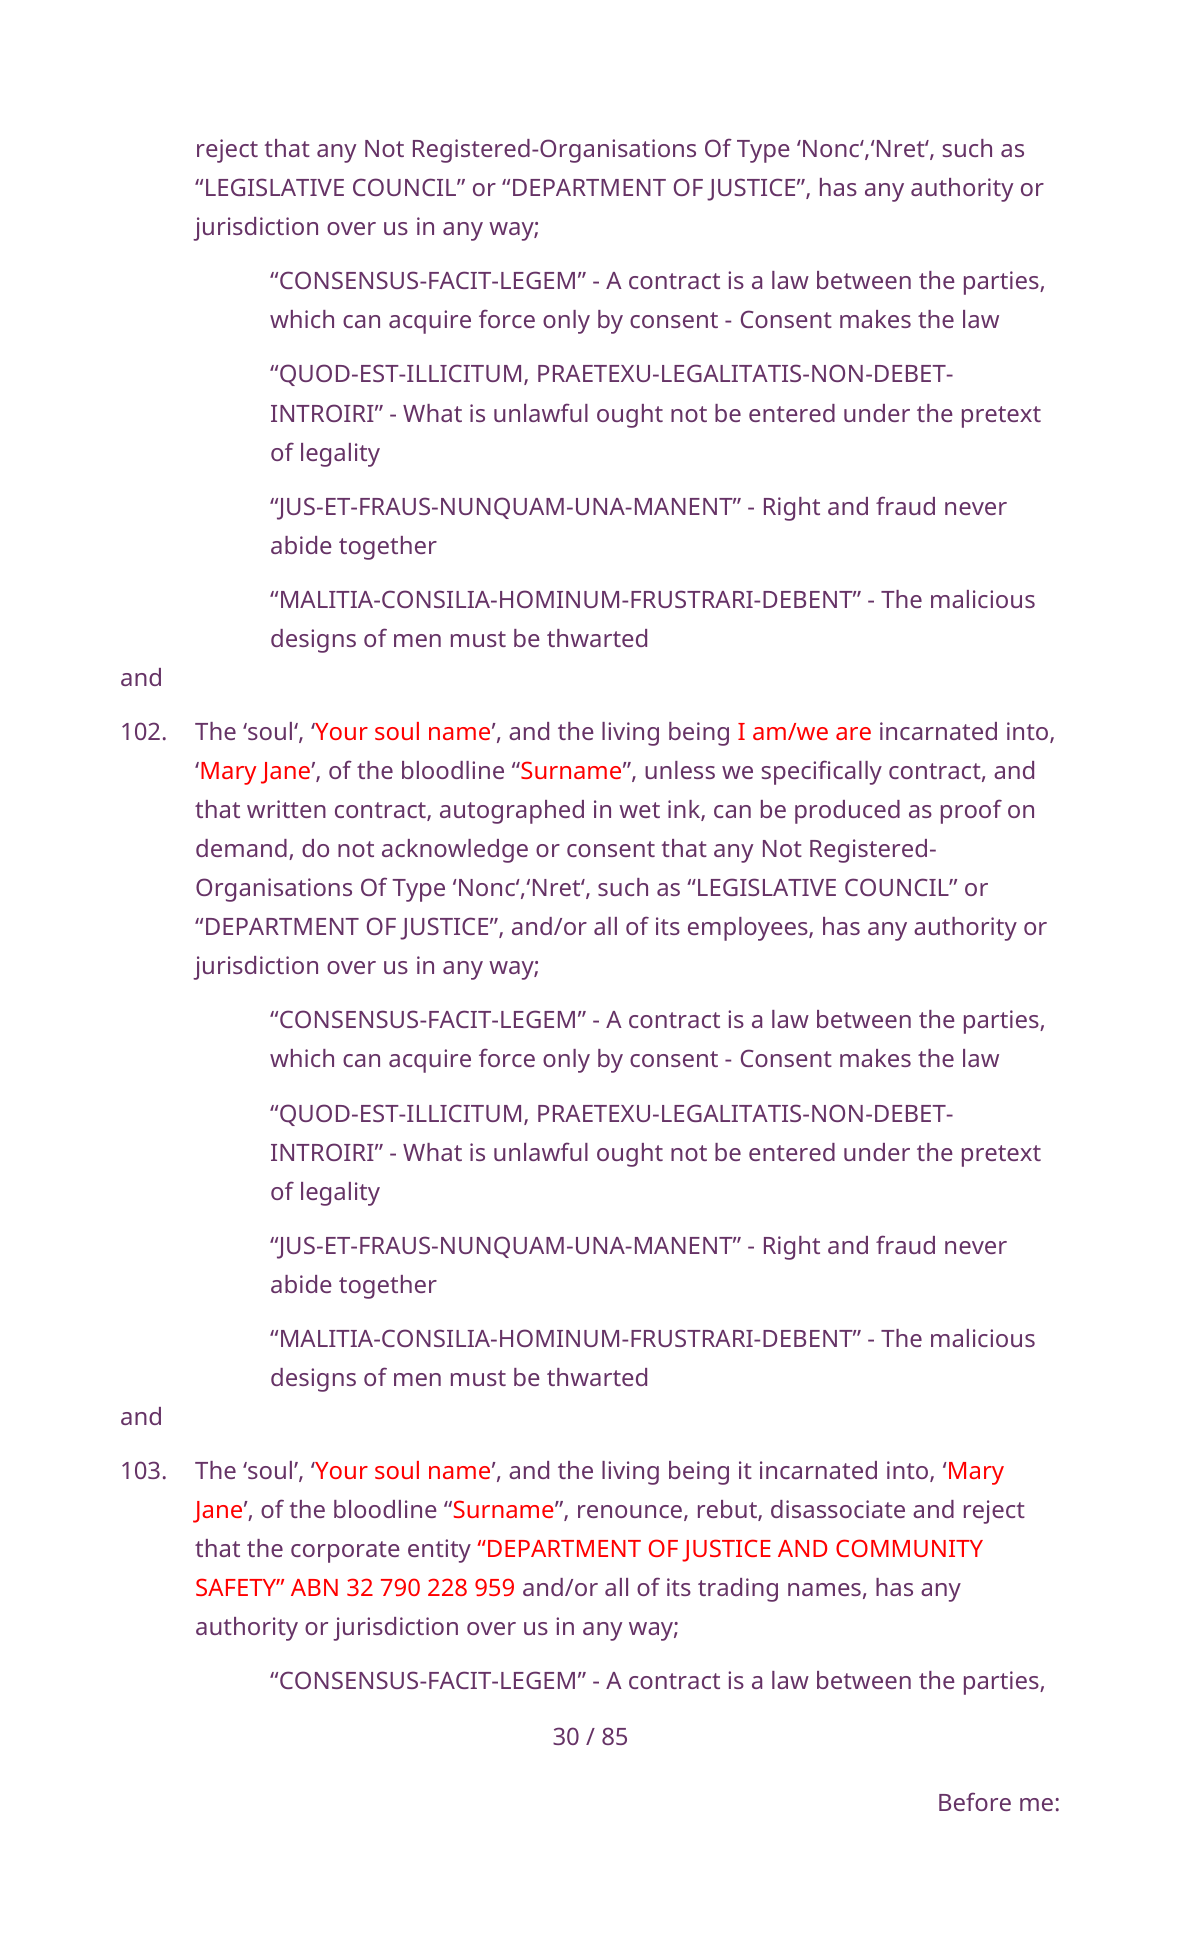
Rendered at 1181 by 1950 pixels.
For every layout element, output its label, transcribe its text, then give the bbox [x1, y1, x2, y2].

list and [120, 1400, 1061, 1432]
list “JUS-ET-FRAUS-NUNQUAM-UNA-MANENT” - Right and fraud never abide together [232, 489, 1061, 561]
list “MALITIA-CONSILIA-HOMINUM-FRUSTRARI-DEBENT” - The malicious designs of men must be thwarted [232, 583, 1061, 654]
list “Consensus-facit-legem” - A contract is a law between the parties, which can acquire force only by consent - Consent makes the law [232, 1003, 1061, 1075]
list “QUOD-EST-ILLICITUM, PRAETEXU-LEGALITATIS-NON-DEBET-INTROIRI” - What is unlawful ought not be entered under the pretext of legality [232, 1096, 1061, 1207]
list and [120, 661, 1061, 693]
list “QUOD-EST-ILLICITUM, PRAETEXU-LEGALITATIS-NON-DEBET-INTROIRI” - What is unlawful ought not be entered under the pretext of legality [232, 357, 1061, 468]
list “Consensus-facit-legem” - A contract is a law between the parties, which can acquire force only by consent - Consent makes the law [232, 264, 1061, 336]
list reject that any Not Registered-Organisations Of Type ‘Nonc‘,‘Nret‘, such as “LEGISLATIVE COUNCIL” or “DEPARTMENT OF JUSTICE”, has any authority or jurisdiction over us in any way; [120, 132, 1061, 243]
list The ‘soul’, ‘Your soul name’, and the living being it incarnated into, ‘Mary Jane’, of the bloodline “Surname”, renounce, rebut, disassociate and reject that the corporate entity “DEPARTMENT OF JUSTICE AND COMMUNITY SAFETY” ABN 32 790 228 959 and/or all of its trading names, has any authority or jurisdiction over us in any way; [120, 1454, 1061, 1643]
list “JUS-ET-FRAUS-NUNQUAM-UNA-MANENT” - Right and fraud never abide together [232, 1228, 1061, 1300]
list “MALITIA-CONSILIA-HOMINUM-FRUSTRARI-DEBENT” - The malicious designs of men must be thwarted [232, 1322, 1061, 1393]
list The ‘soul‘, ‘Your soul name’, and the living being I am/we are incarnated into, ‘Mary Jane’, of the bloodline “Surname”, unless we specifically contract, and that written contract, autographed in wet ink, can be produced as proof on demand, do not acknowledge or consent that any Not Registered-Organisations Of Type ‘Nonc‘,‘Nret‘, such as “LEGISLATIVE COUNCIL” or “DEPARTMENT OF JUSTICE”, and/or all of its employees, has any authority or jurisdiction over us in any way; [120, 715, 1061, 982]
list “Consensus-facit-legem” - A contract is a law between the parties, [232, 1664, 1061, 1697]
